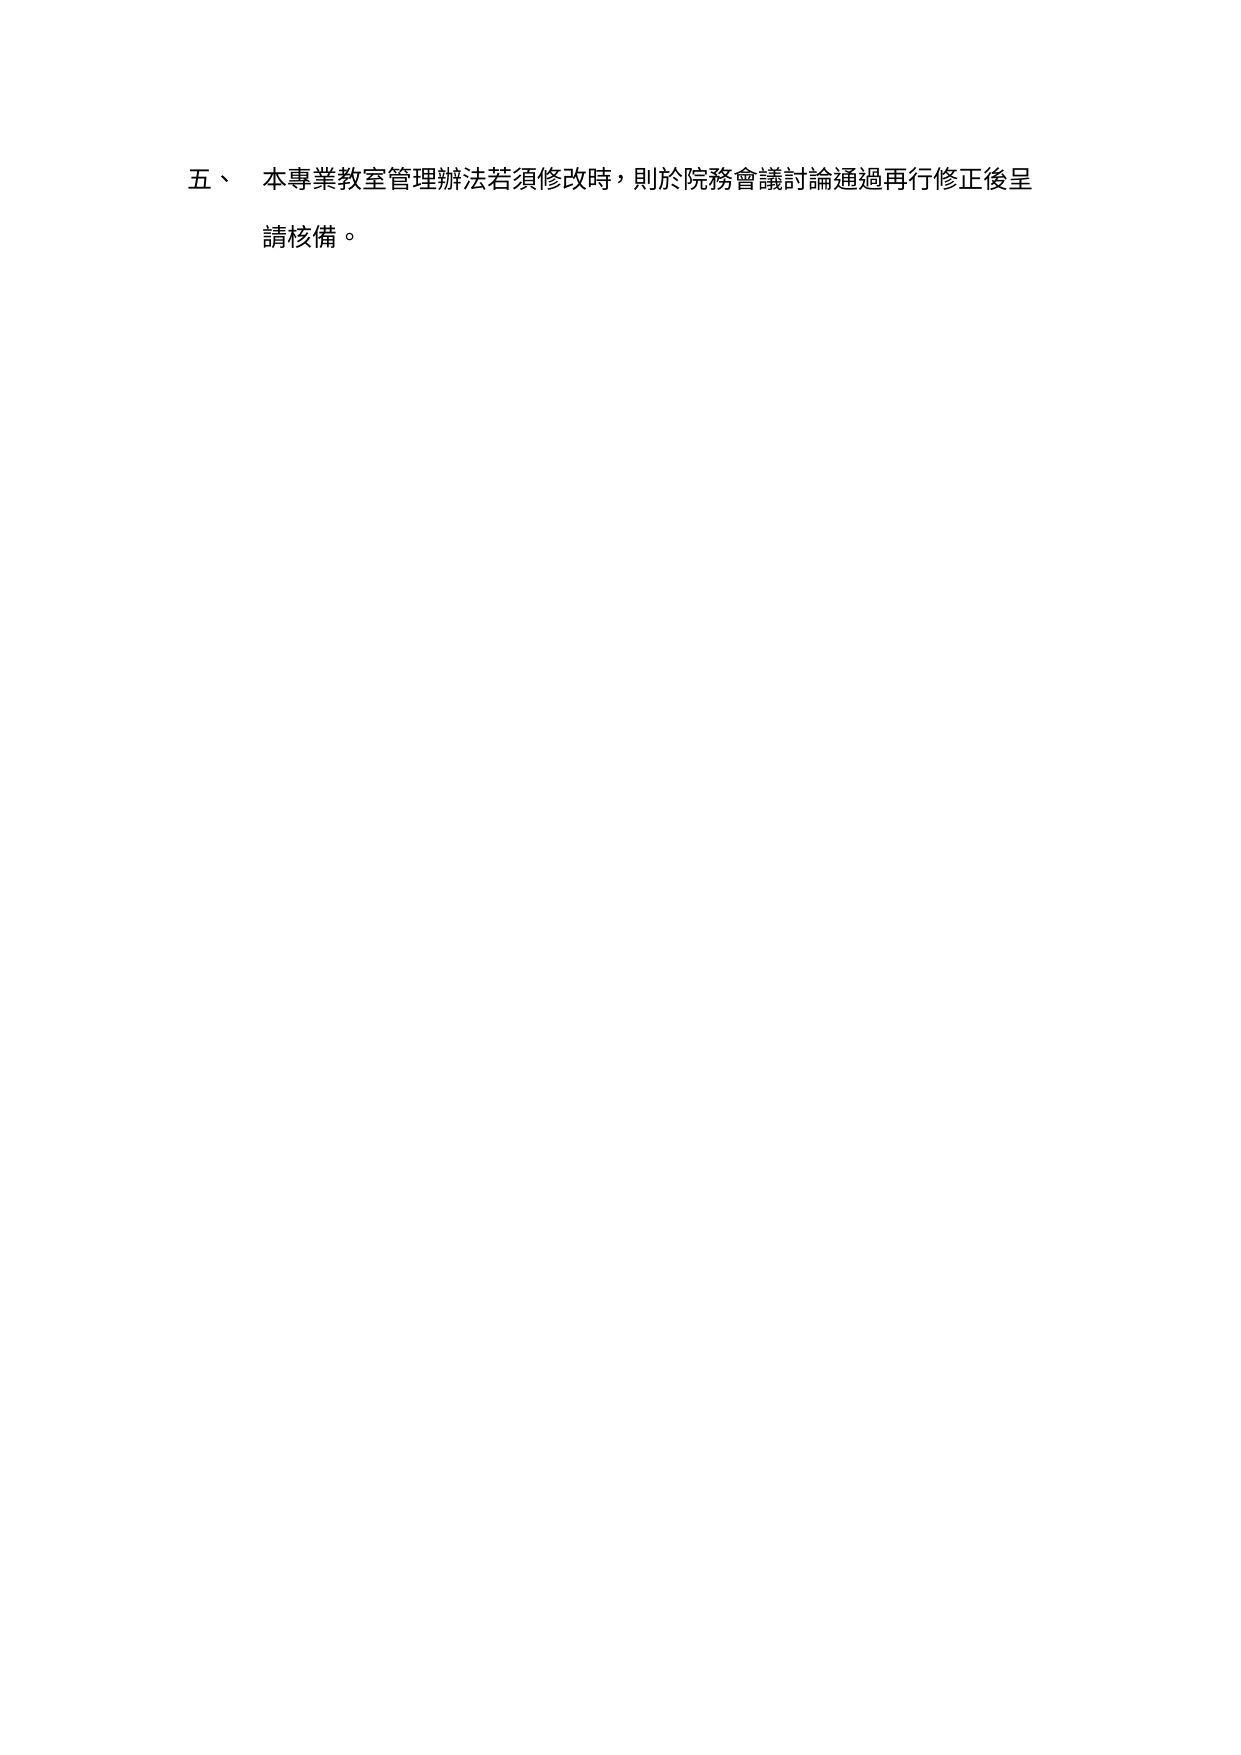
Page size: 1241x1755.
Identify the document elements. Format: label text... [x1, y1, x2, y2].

text 五、 本專業教室管理辦法若須修改時，則於院務會議討論通過再行修正後呈請核備。 [187, 159, 1053, 253]
